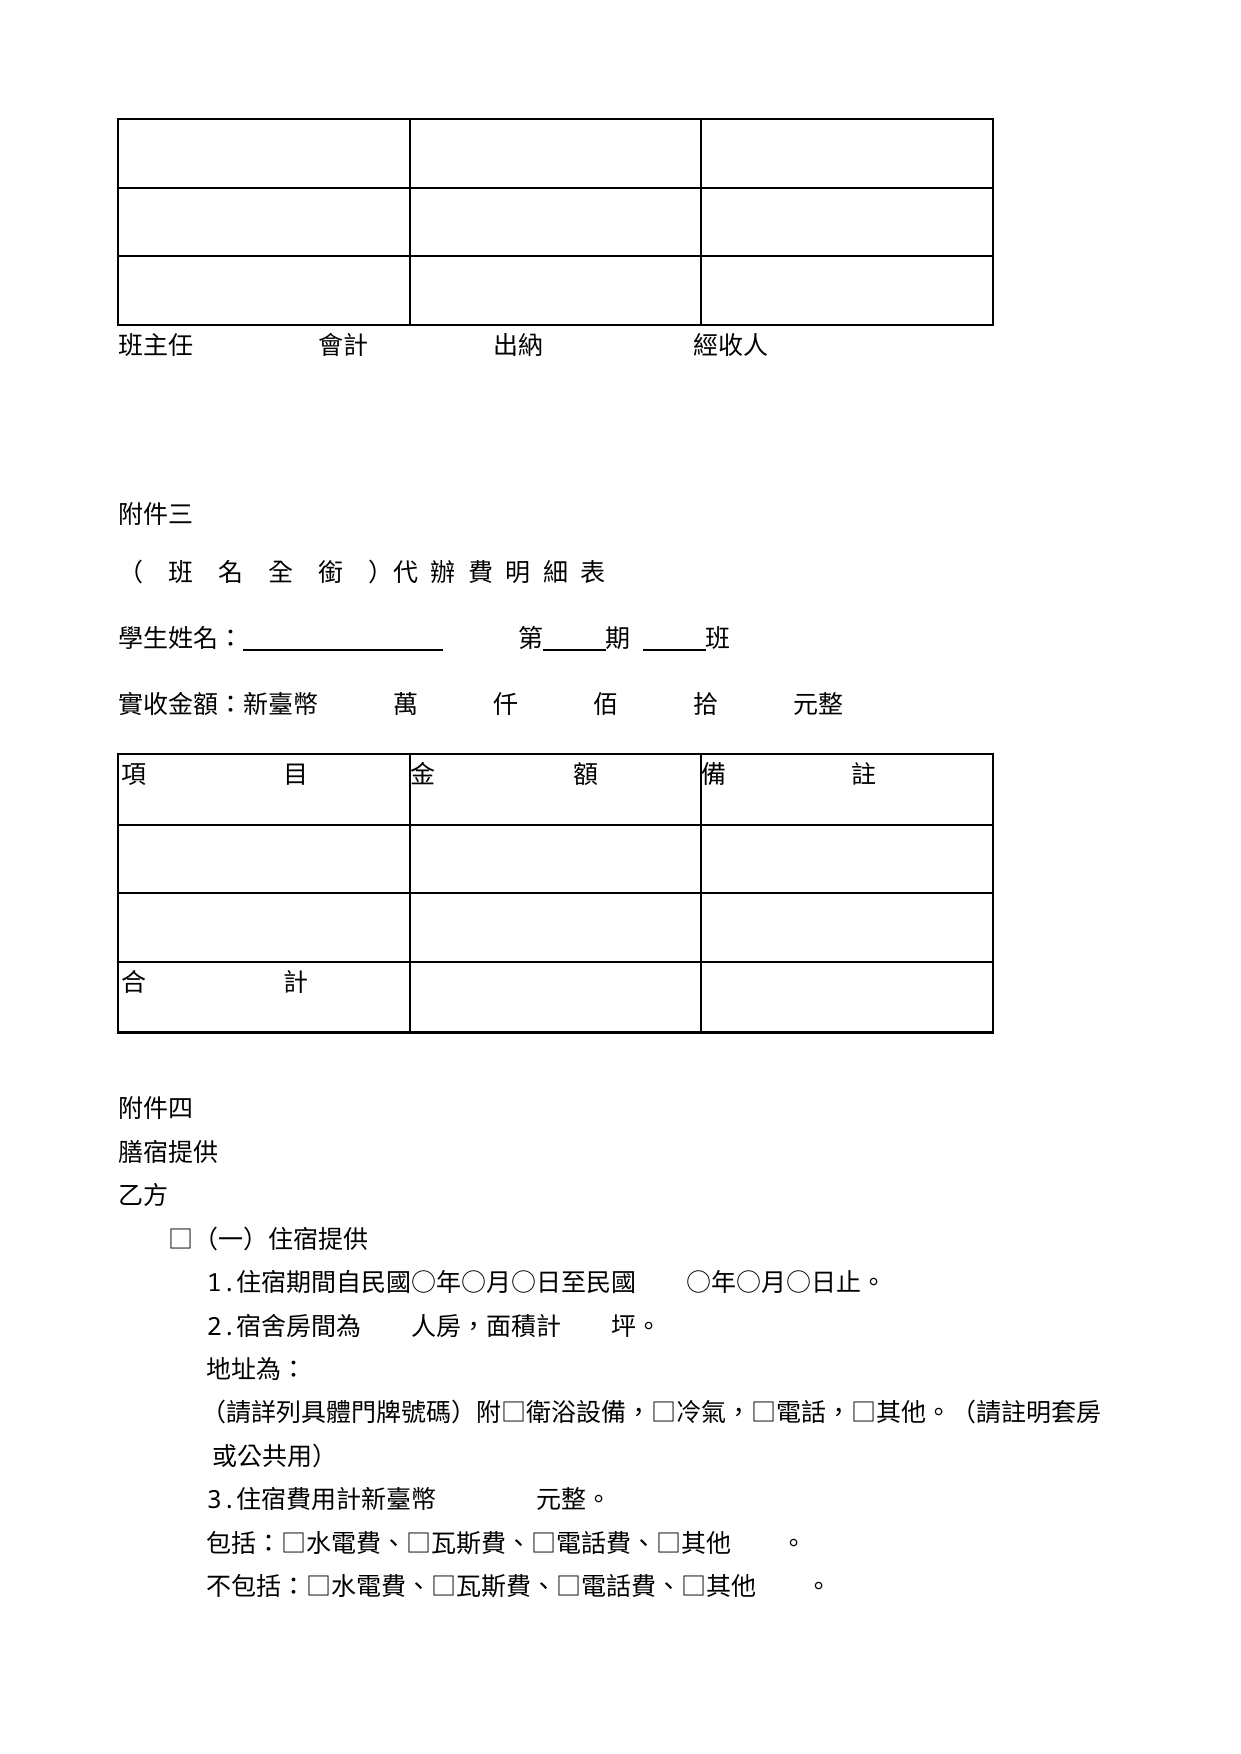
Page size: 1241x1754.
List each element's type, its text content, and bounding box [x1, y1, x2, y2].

table_cell [702, 257, 992, 324]
text 不包括：□水電費、□瓦斯費、□電話費、□其他 。 [118, 1567, 1122, 1603]
text □（一）住宿提供 [118, 1219, 1122, 1255]
table_cell [702, 826, 992, 892]
text 班主任 會計 出納 經收人 [118, 326, 1122, 362]
table_cell [702, 189, 992, 255]
table_cell 備 註 [702, 755, 992, 823]
table_cell [119, 257, 409, 324]
text （請詳列具體門牌號碼）附□衛浴設備，□冷氣，□電話，□其他。（請註明套房或公共用） [201, 1393, 1122, 1473]
table_header （ 班 名 全 銜 ）代 辦 費 明 細 表 [118, 553, 993, 618]
table_cell [119, 894, 409, 961]
text 乙方 [118, 1176, 1122, 1212]
table_cell [119, 120, 409, 187]
table_cell [411, 894, 700, 961]
table_cell 實收金額：新臺幣 萬 仟 佰 拾 元整 [118, 684, 993, 753]
text 2.宿舍房間為 人房，面積計 坪。 [207, 1306, 1122, 1342]
table_cell 合 計 [119, 963, 409, 1031]
table_cell 金 額 [411, 755, 700, 823]
text 地址為： [207, 1349, 1122, 1386]
table_cell 學生姓名： 第 期 班 [118, 619, 993, 684]
text 3.住宿費用計新臺幣 元整。 [118, 1480, 1122, 1516]
table_cell [411, 963, 700, 1031]
table_cell [411, 189, 700, 255]
table_cell [702, 894, 992, 961]
text 1.住宿期間自民國○年○月○日至民國 ○年○月○日止。 [207, 1263, 1122, 1299]
table_cell [119, 826, 409, 892]
table_cell [702, 963, 992, 1031]
table_cell [702, 120, 992, 187]
table_cell [119, 189, 409, 255]
text 附件四 [118, 1089, 1122, 1125]
text 附件三 [118, 495, 1122, 531]
table_cell 項 目 [119, 755, 409, 823]
table_cell [411, 120, 700, 187]
table_cell [411, 257, 700, 324]
table_cell [411, 826, 700, 892]
text 包括：□水電費、□瓦斯費、□電話費、□其他 。 [118, 1523, 1122, 1559]
text 膳宿提供 [118, 1132, 1122, 1168]
